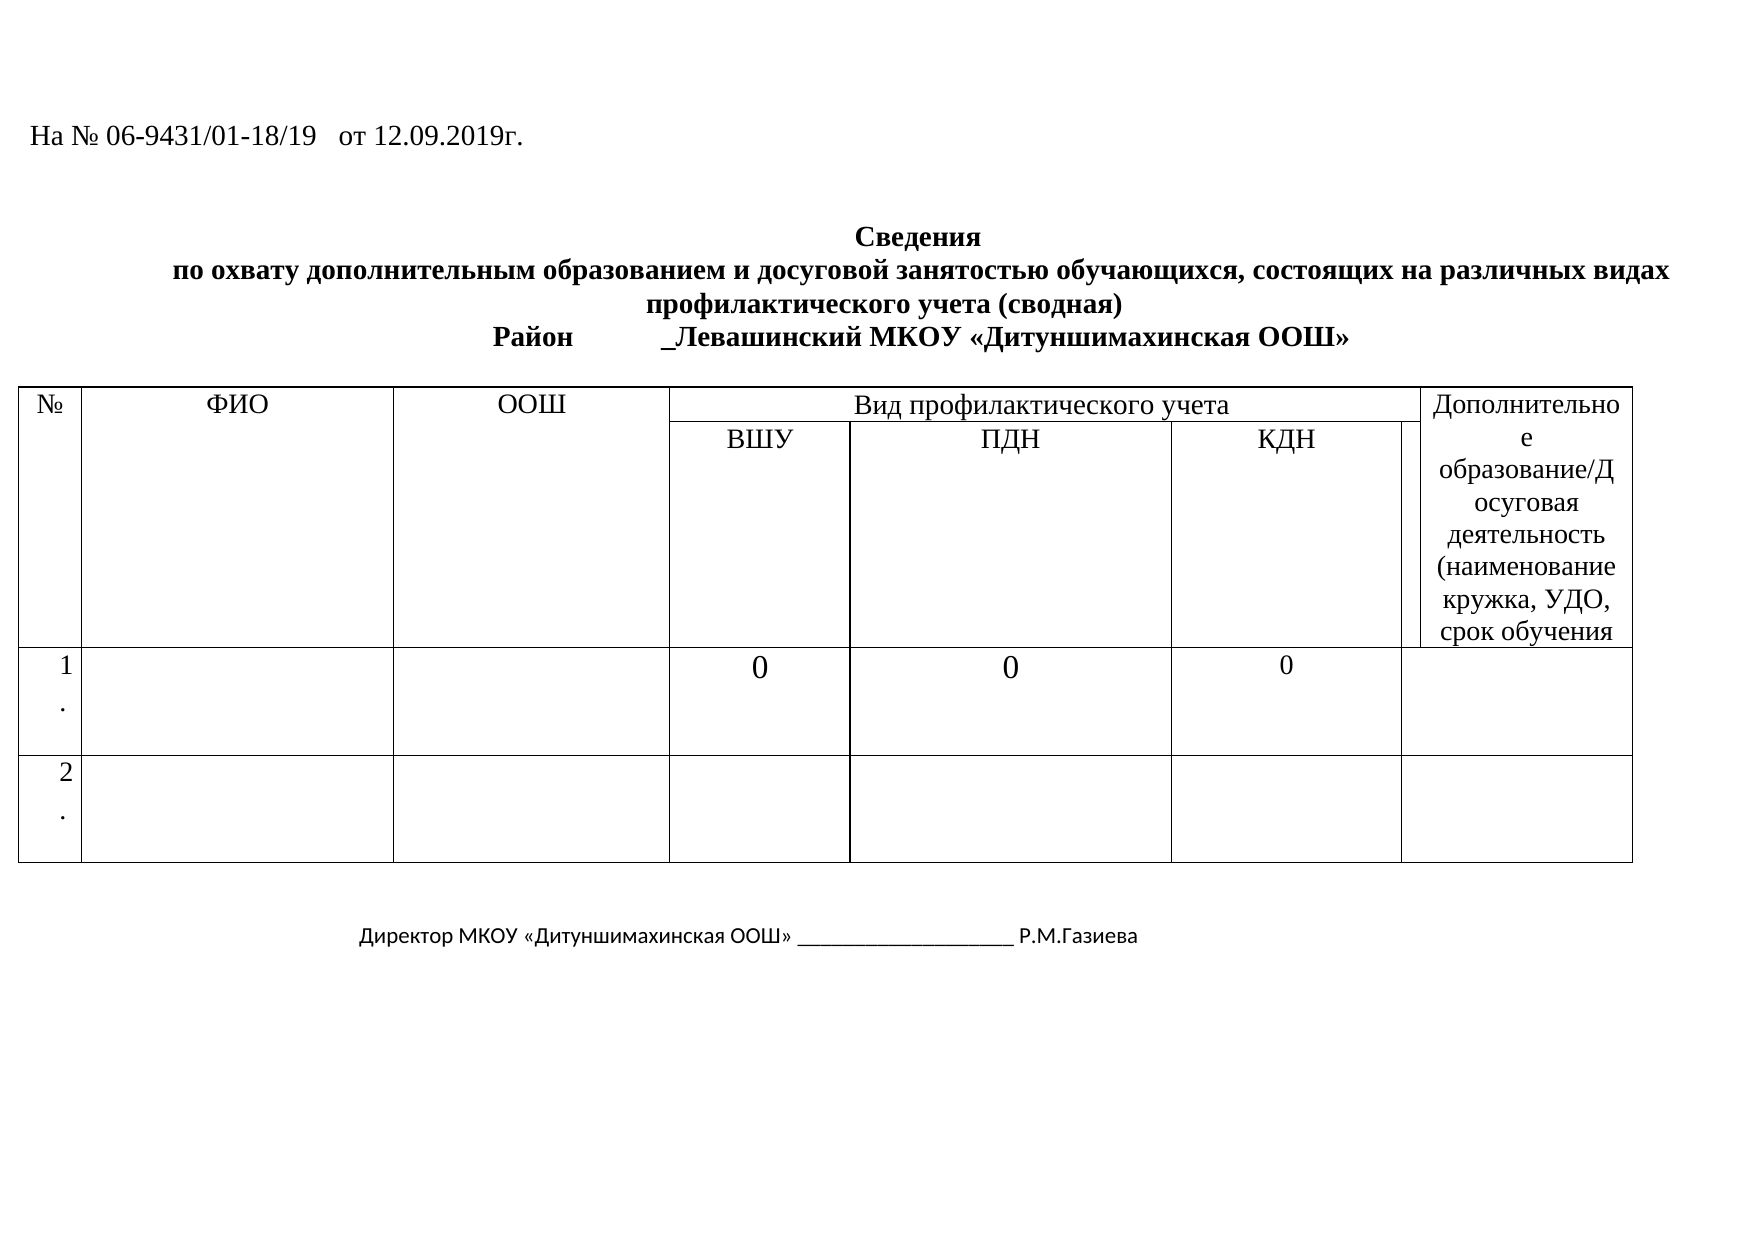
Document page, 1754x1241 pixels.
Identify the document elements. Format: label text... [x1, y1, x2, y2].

table_header № [19, 388, 81, 647]
table_cell 0 [670, 648, 849, 754]
text На № 06-9431/01-18/19 от 12.09.2019г. [29, 118, 1739, 152]
table_cell [394, 648, 669, 754]
table_cell [394, 756, 669, 862]
table_cell ВШУ [670, 422, 849, 647]
table_header ООШ [394, 388, 669, 647]
table_cell [1172, 756, 1401, 862]
table_cell КДН [1172, 422, 1401, 647]
table_cell 0 [1172, 648, 1401, 754]
table_header Дополнительное образование/Досуговая деятельность (наименование кружка, УДО, срок обучения [1421, 388, 1632, 647]
table_cell НВФ [1402, 422, 1420, 647]
table_cell [82, 756, 393, 862]
table_cell [1402, 756, 1632, 862]
text Район _Левашинский МКОУ «Дитуншимахинская ООШ» [29, 319, 1739, 353]
text Директор МКОУ «Дитуншимахинская ООШ» ___________________ Р.М.Газиева [29, 921, 1739, 949]
table_cell 0 [851, 648, 1171, 754]
table_cell [851, 756, 1171, 862]
table_cell [82, 648, 393, 754]
table_cell [19, 648, 81, 754]
table_header Вид профилактического учета [670, 388, 1420, 421]
table_cell ПДН [851, 422, 1171, 647]
table_cell [670, 756, 849, 862]
table_header ФИО [82, 388, 393, 647]
text по охвату дополнительным образованием и досуговой занятостью обучающихся, состоящих на различных видах профилактического учета (сводная) [29, 252, 1739, 319]
table_cell [1402, 648, 1632, 754]
text Сведения [29, 219, 1739, 252]
table_cell [19, 756, 81, 862]
